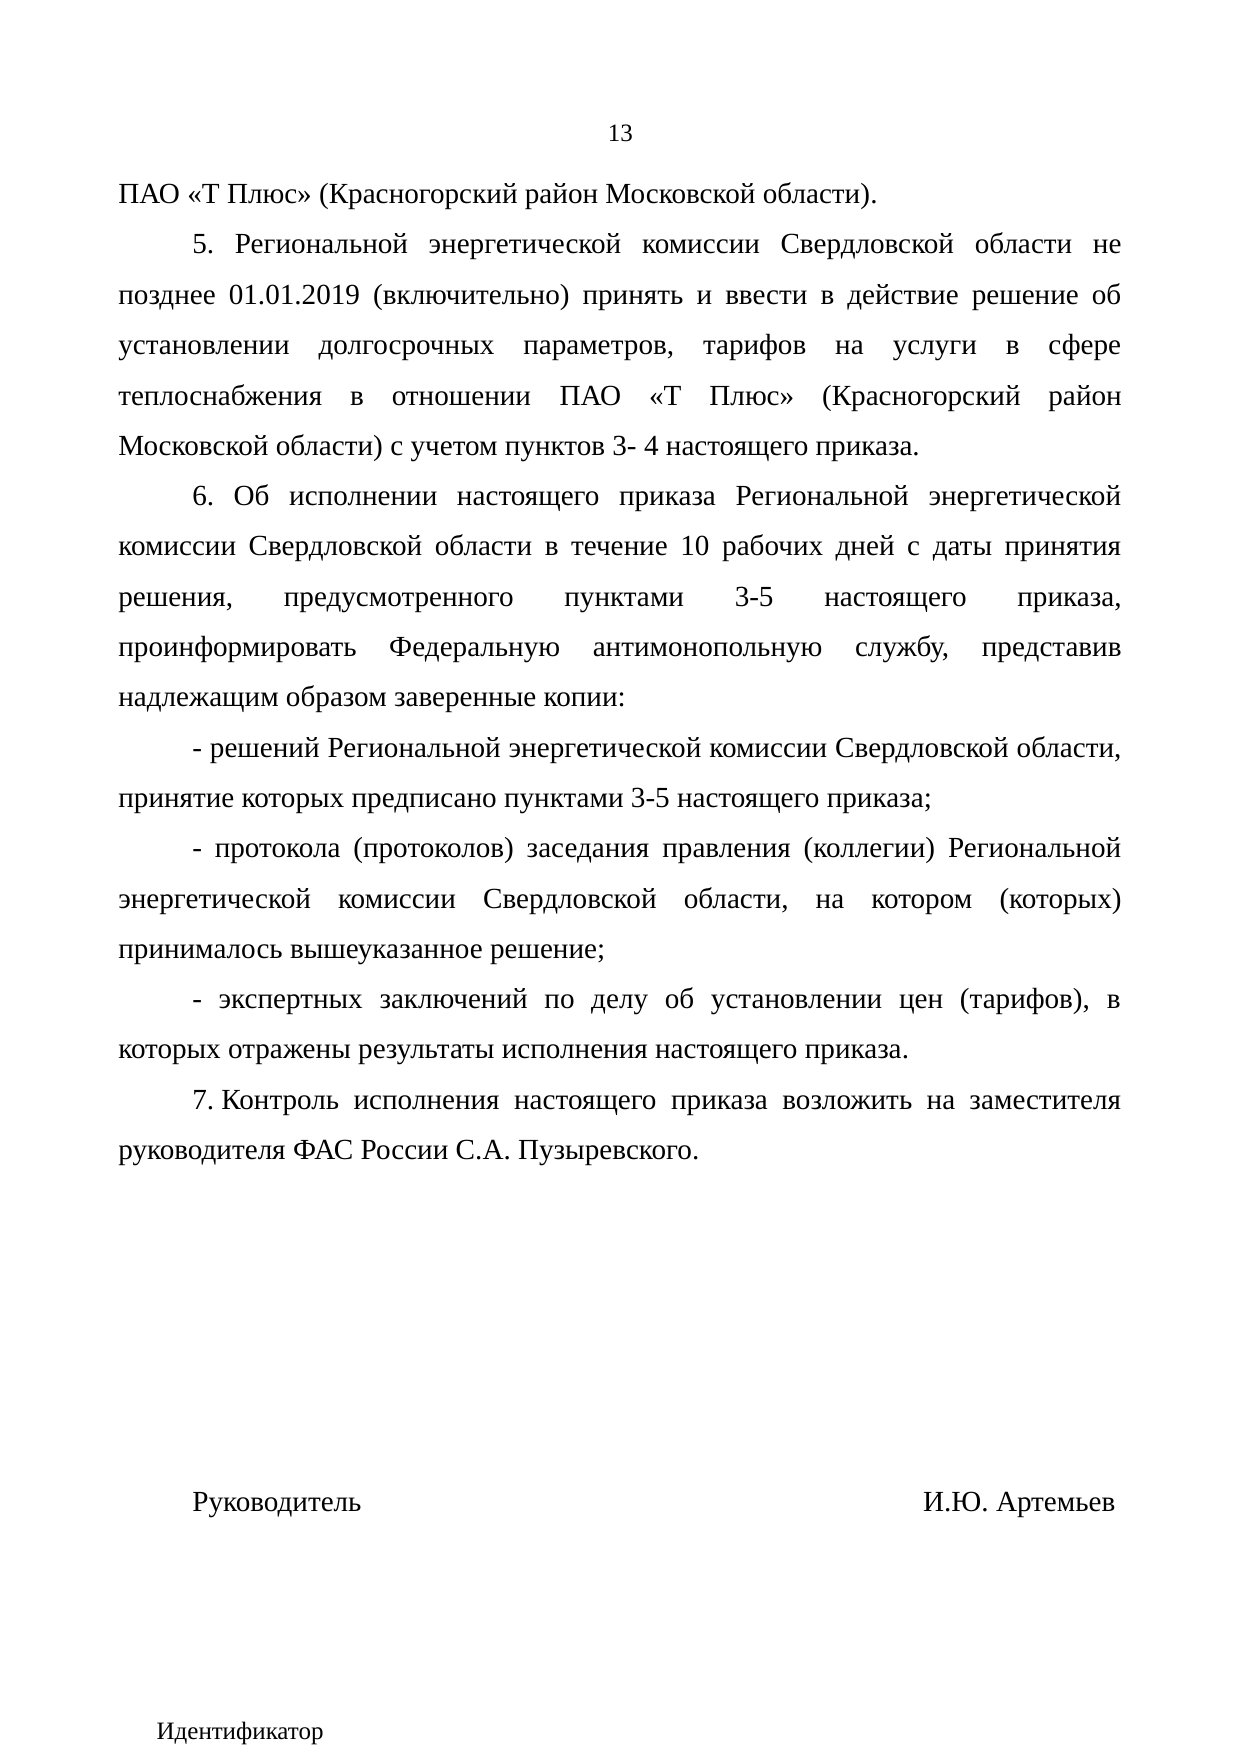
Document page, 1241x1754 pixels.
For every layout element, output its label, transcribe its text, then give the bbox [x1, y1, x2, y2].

text 7. Контроль исполнения настоящего приказа возложить на заместителя руководителя ФАС России С.А. Пузыревского. [118, 1082, 1122, 1166]
text - решений Региональной энергетической комиссии Свердловской области, принятие которых предписано пунктами 3-5 настоящего приказа; [118, 730, 1122, 814]
text 6. Об исполнении настоящего приказа Региональной энергетической комиссии Свердловской области в течение 10 рабочих дней с даты принятия решения, предусмотренного пунктами 3-5 настоящего приказа, проинформировать Федеральную антимонопольную службу, представив надлежащим образом заверенные копии: [118, 478, 1122, 713]
text ПАО «Т Плюс» (Красногорский район Московской области). [118, 176, 1122, 210]
text - экспертных заключений по делу об установлении цен (тарифов), в которых отражены результаты исполнения настоящего приказа. [118, 981, 1122, 1065]
text 5. Региональной энергетической комиссии Свердловской области не позднее 01.01.2019 (включительно) принять и ввести в действие решение об установлении долгосрочных параметров, тарифов на услуги в сфере теплоснабжения в отношении ПАО «Т Плюс» (Красногорский район Московской области) с учетом пунктов 3- 4 настоящего приказа. [118, 227, 1122, 461]
text Руководитель И.Ю. Артемьев [118, 1484, 1122, 1518]
text - протокола (протоколов) заседания правления (коллегии) Региональной энергетической комиссии Свердловской области, на котором (которых) принималось вышеуказанное решение; [118, 830, 1122, 964]
